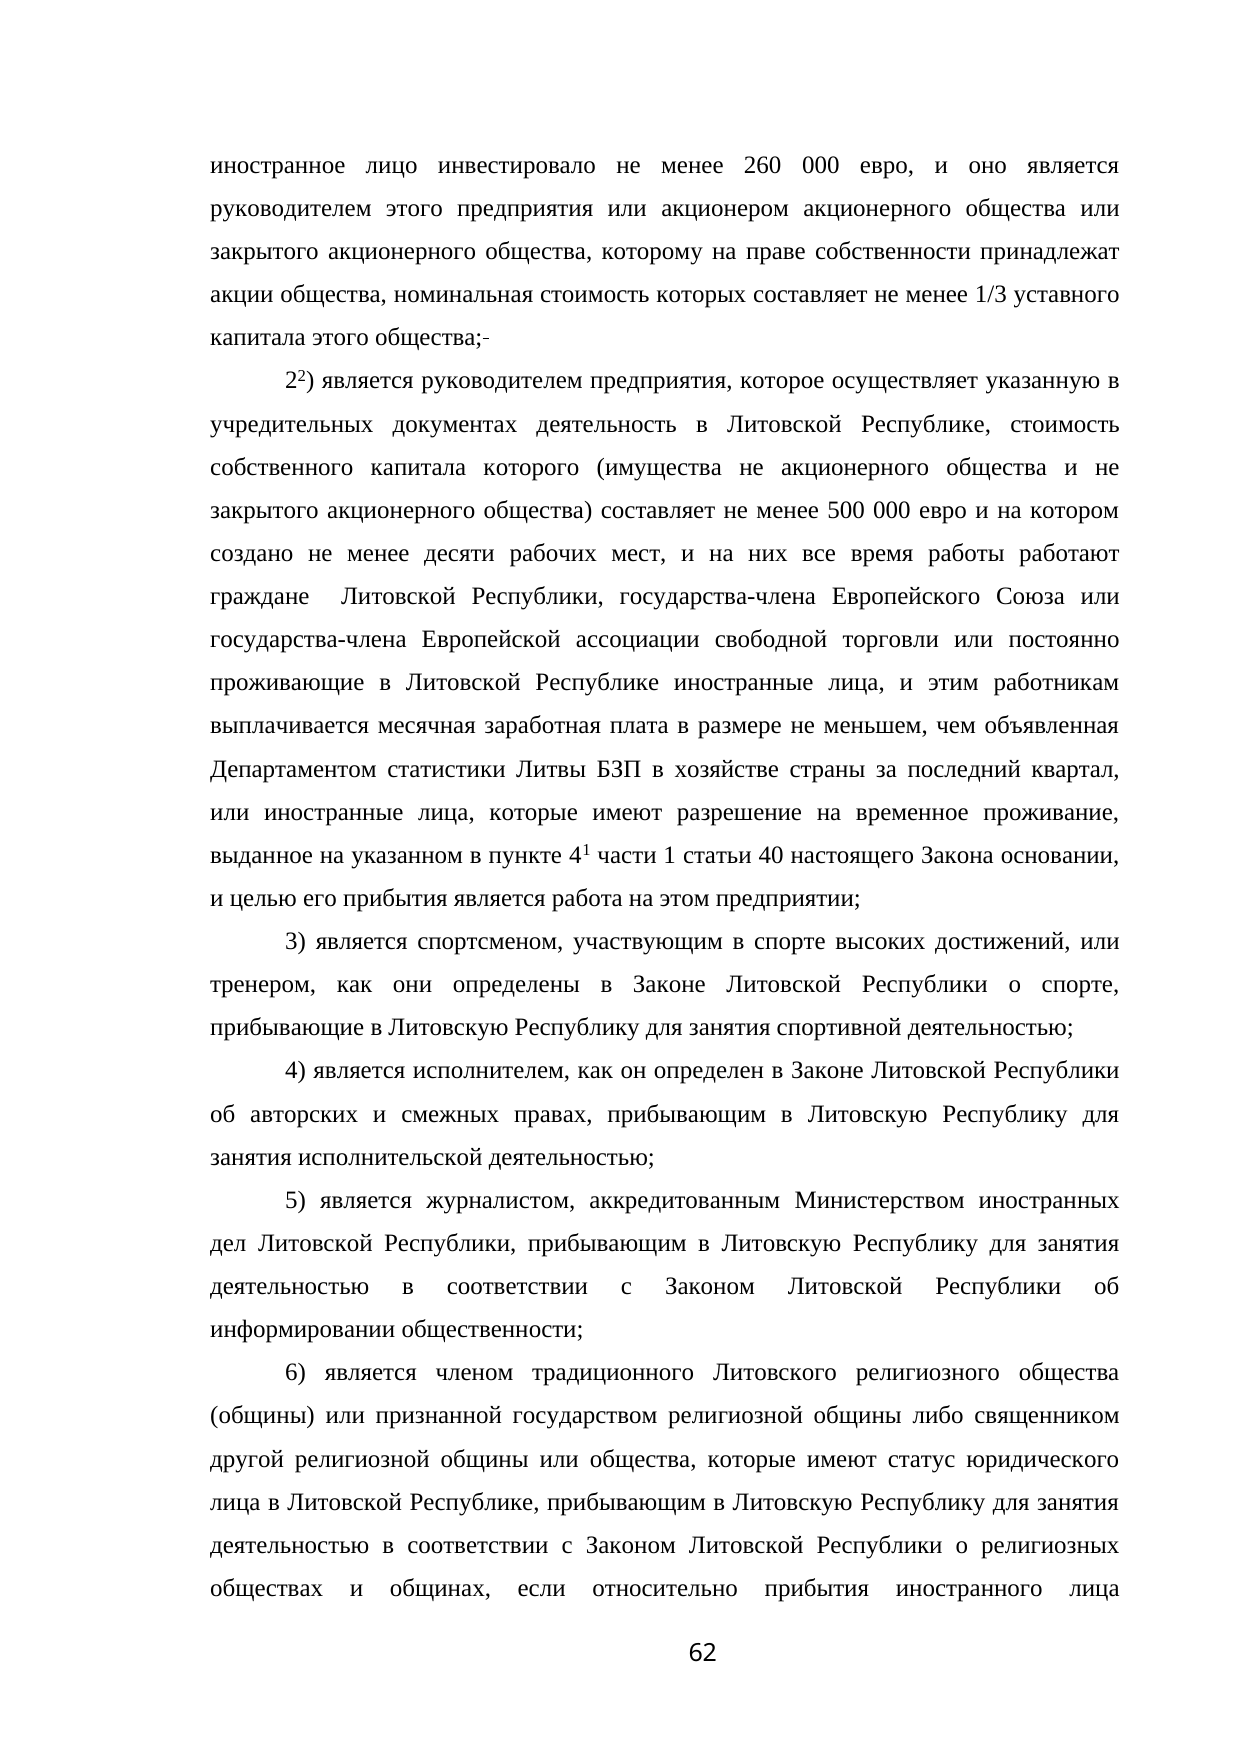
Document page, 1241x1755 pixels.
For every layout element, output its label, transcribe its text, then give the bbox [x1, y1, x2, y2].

text 4) является исполнителем, как он определен в Законе Литовской Республики об авторских и смежных правах, прибывающим в Литовскую Республику для занятия исполнительской деятельностью; [210, 1056, 1120, 1171]
text 5) является журналистом, аккредитованным Министерством иностранных дел Литовской Республики, прибывающим в Литовскую Республику для занятия деятельностью в соответствии с Законом Литовской Республики об информировании общественности; [210, 1185, 1120, 1343]
text 6) является членом традиционного Литовского религиозного общества (общины) или признанной государством религиозной общины либо священником другой религиозной общины или общества, которые имеют статус юридического лица в Литовской Республике, прибывающим в Литовскую Республику для занятия деятельностью в соответствии с Законом Литовской Республики о религиозных обществах и общинах, если относительно прибытия иностранного лица [210, 1357, 1120, 1602]
text иностранное лицо инвестировало не менее 260 000 евро, и оно является руководителем этого предприятия или акционером акционерного общества или закрытого акционерного общества, которому на праве собственности принадлежат акции общества, номинальная стоимость которых составляет не менее 1/3 уставного капитала этого общества; [210, 150, 1120, 351]
text 22) является руководителем предприятия, которое осуществляет указанную в учредительных документах деятельность в Литовской Республике, стоимость собственного капитала которого (имущества не акционерного общества и не закрытого акционерного общества) составляет не менее 500 000 евро и на котором создано не менее десяти рабочих мест, и на них все время работы работают граждане Литовской Республики, государства-члена Европейского Союза или государства-члена Европейской ассоциации свободной торговли или постоянно проживающие в Литовской Республике иностранные лица, и этим работникам выплачивается месячная заработная плата в размере не меньшем, чем объявленная Департаментом статистики Литвы БЗП в хозяйстве страны за последний квартал, или иностранные лица, которые имеют разрешение на временное проживание, выданное на указанном в пункте 41 части 1 статьи 40 настоящего Закона основании, и целью его прибытия является работа на этом предприятии; [210, 366, 1120, 912]
text 3) является спортсменом, участвующим в спорте высоких достижений, или тренером, как они определены в Законе Литовской Республики о спорте, прибывающие в Литовскую Республику для занятия спортивной деятельностью; [210, 926, 1120, 1041]
